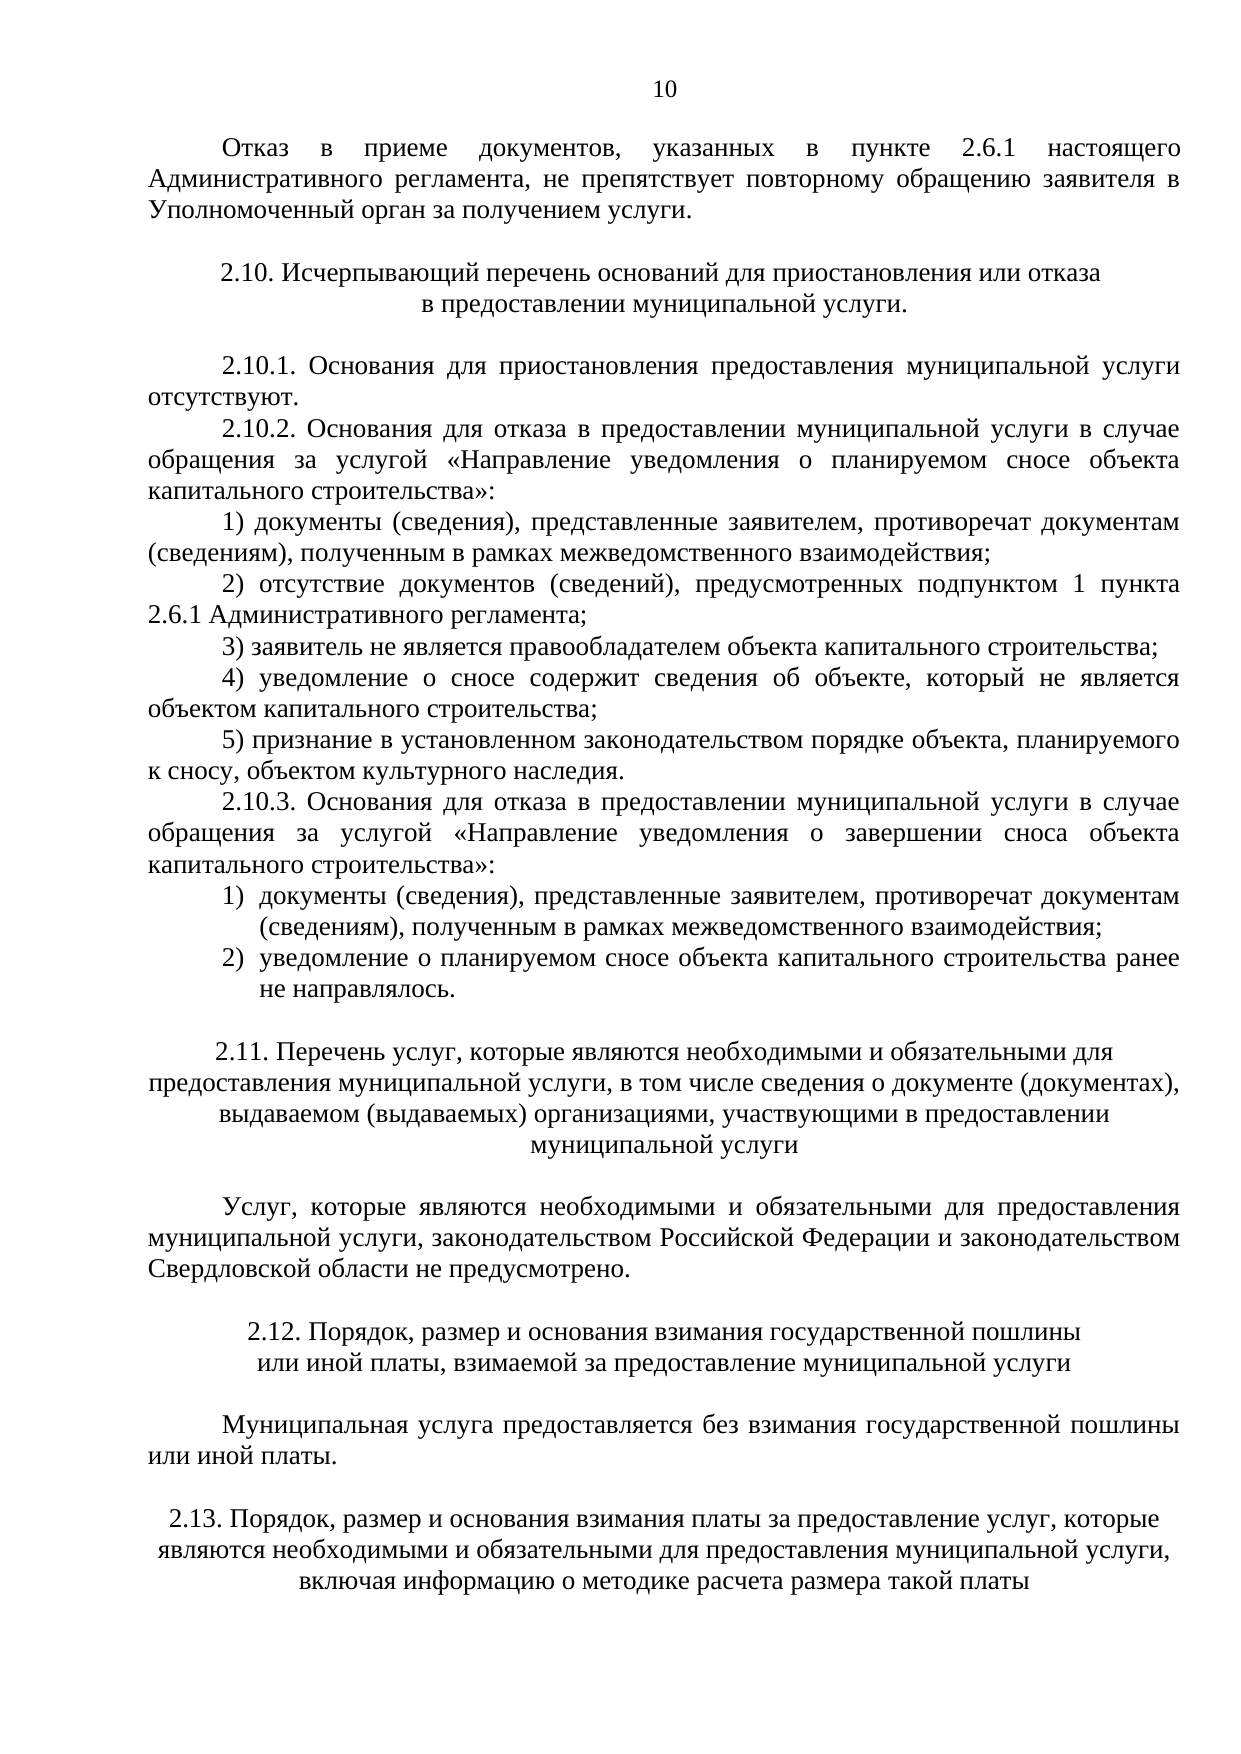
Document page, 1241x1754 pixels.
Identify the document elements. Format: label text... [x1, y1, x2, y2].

text 2.11. Перечень услуг, которые являются необходимыми и обязательными для предоставления муниципальной услуги, в том числе сведения о документе (документах), выдаваемом (выдаваемых) организациями, участвующими в предоставлении муниципальной услуги [148, 1034, 1181, 1159]
text 4) уведомление о сносе содержит сведения об объекте, который не является объектом капитального строительства; [148, 661, 1181, 723]
text 1) документы (сведения), представленные заявителем, противоречат документам (сведениям), полученным в рамках межведомственного взаимодействия; [148, 505, 1181, 567]
text Отказ в приеме документов, указанных в пункте 2.6.1 настоящего Административного регламента, не препятствует повторному обращению заявителя в Уполномоченный орган за получением услуги. [148, 131, 1181, 225]
text 2.10.2. Основания для отказа в предоставлении муниципальной услуги в случае обращения за услугой «Направление уведомления о планируемом сносе объекта капитального строительства»: [148, 412, 1181, 505]
list документы (сведения), представленные заявителем, противоречат документам (сведениям), полученным в рамках межведомственного взаимодействия; [222, 879, 1181, 941]
list уведомление о планируемом сносе объекта капитального строительства ранее не направлялось. [222, 941, 1181, 1003]
text или иной платы, взимаемой за предоставление муниципальной услуги [148, 1346, 1181, 1377]
text 2.10. Исчерпывающий перечень оснований для приостановления или отказа в предоставлении муниципальной услуги. [148, 256, 1181, 318]
text 3) заявитель не является правообладателем объекта капитального строительства; [148, 630, 1181, 661]
text Муниципальная услуга предоставляется без взимания государственной пошлины или иной платы. [148, 1408, 1181, 1471]
text 5) признание в установленном законодательством порядке объекта, планируемого к сносу, объектом культурного наследия. [148, 723, 1181, 785]
text 2.12. Порядок, размер и основания взимания государственной пошлины [148, 1315, 1181, 1346]
text 2.13. Порядок, размер и основания взимания платы за предоставление услуг, которые являются необходимыми и обязательными для предоставления муниципальной услуги, включая информацию о методике расчета размера такой платы [148, 1502, 1181, 1595]
text 2.10.3. Основания для отказа в предоставлении муниципальной услуги в случае обращения за услугой «Направление уведомления о завершении сноса объекта капитального строительства»: [148, 785, 1181, 879]
text 2.10.1. Основания для приостановления предоставления муниципальной услуги отсутствуют. [148, 349, 1181, 412]
text Услуг, которые являются необходимыми и обязательными для предоставления муниципальной услуги, законодательством Российской Федерации и законодательством Свердловской области не предусмотрено. [148, 1190, 1181, 1284]
text 2) отсутствие документов (сведений), предусмотренных подпунктом 1 пункта 2.6.1 Административного регламента; [148, 567, 1181, 630]
